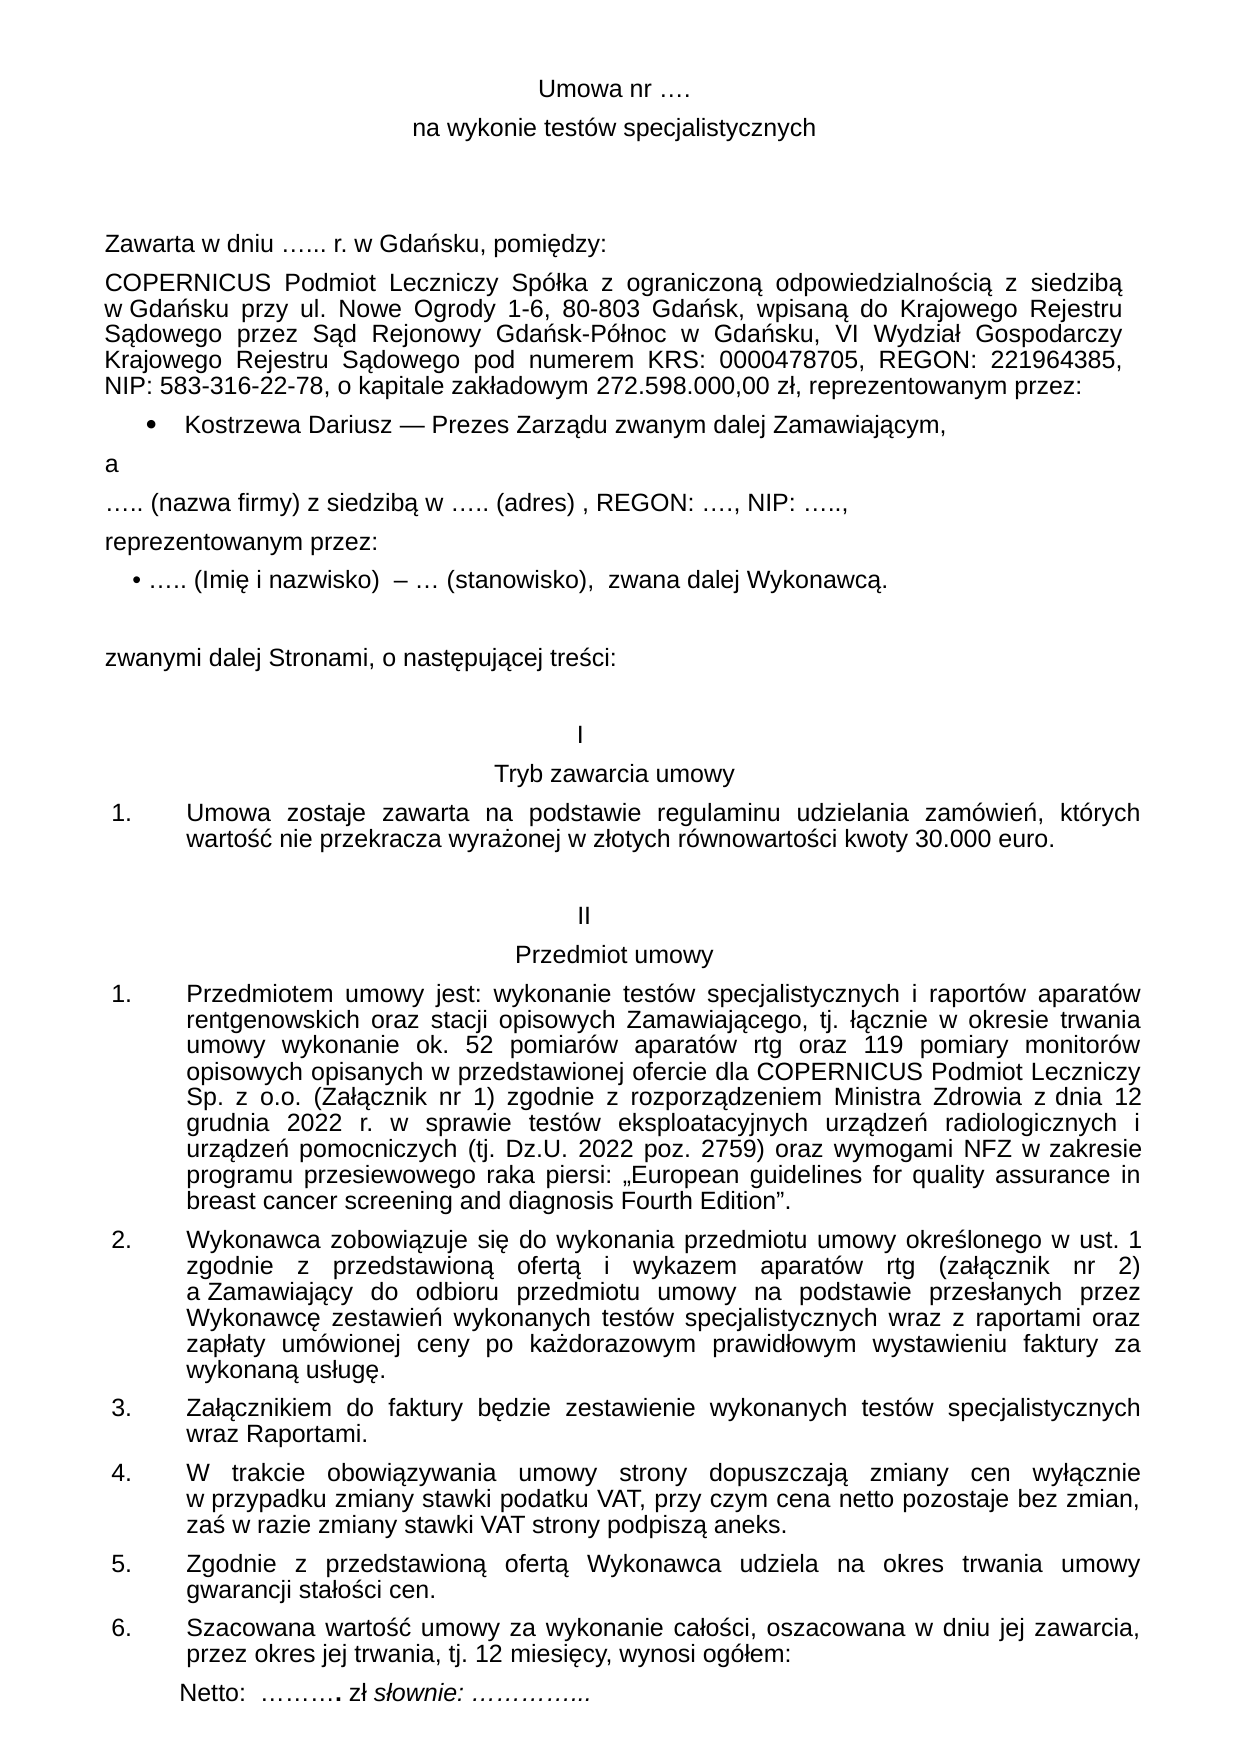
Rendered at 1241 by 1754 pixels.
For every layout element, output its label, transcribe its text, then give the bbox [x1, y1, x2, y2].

text Netto: ………. zł słownie: …………... [179, 1681, 1142, 1707]
list Zgodnie z przedstawioną ofertą Wykonawca udziela na okres trwania umowy gwarancji stałości cen. [104, 1552, 1142, 1603]
list Wykonawca zobowiązuje się do wykonania przedmiotu umowy określonego w ust. 1 zgodnie z przedstawioną ofertą i wykazem aparatów rtg (załącznik nr 2) a Zamawiający do odbioru przedmiotu umowy na podstawie przesłanych przez Wykonawcę zestawień wykonanych testów specjalistycznych wraz z raportami oraz zapłaty umówionej ceny po każdorazowym prawidłowym wystawieniu faktury za wykonaną usługę. [104, 1228, 1142, 1383]
list Umowa zostaje zawarta na podstawie regulaminu udzielania zamówień, których wartość nie przekracza wyrażonej w złotych równowartości kwoty 30.000 euro. [104, 801, 1142, 852]
text zwanymi dalej Stronami, o następującej treści: [104, 646, 1124, 671]
text Tryb zawarcia umowy [104, 762, 1124, 788]
text Przedmiot umowy [104, 943, 1124, 969]
text reprezentowanym przez: [104, 529, 1124, 555]
list Szacowana wartość umowy za wykonanie całości, oszacowana w dniu jej zawarcia, przez okres jej trwania, tj. 12 miesięcy, wynosi ogółem: [104, 1616, 1142, 1668]
list Przedmiotem umowy jest: wykonanie testów specjalistycznych i raportów aparatów rentgenowskich oraz stacji opisowych Zamawiającego, tj. łącznie w okresie trwania umowy wykonanie ok. 52 pomiarów aparatów rtg oraz 119 pomiary monitorów opisowych opisanych w przedstawionej ofercie dla COPERNICUS Podmiot Leczniczy Sp. z o.o. (Załącznik nr 1) zgodnie z rozporządzeniem Ministra Zdrowia z dnia 12 grudnia 2022 r. w sprawie testów eksploatacyjnych urządzeń radiologicznych i urządzeń pomocniczych (tj. Dz.U. 2022 poz. 2759) oraz wymogami NFZ w zakresie programu przesiewowego raka piersi: „European guidelines for quality assurance in breast cancer screening and diagnosis Fourth Edition”. [104, 982, 1142, 1215]
text Zawarta w dniu …... r. w Gdańsku, pomiędzy: [104, 232, 1124, 258]
list Załącznikiem do faktury będzie zestawienie wykonanych testów specjalistycznych wraz Raportami. [104, 1396, 1142, 1448]
text a [104, 452, 1124, 478]
text II [104, 904, 1124, 930]
text Umowa nr …. [104, 77, 1124, 103]
text COPERNICUS Podmiot Leczniczy Spółka z ograniczoną odpowiedzialnością z siedzibą w Gdańsku przy ul. Nowe Ogrody 1-6, 80-803 Gdańsk, wpisaną do Krajowego Rejestru Sądowego przez Sąd Rejonowy Gdańsk-Północ w Gdańsku, VI Wydział Gospodarczy Krajowego Rejestru Sądowego pod numerem KRS: 0000478705, REGON: 221964385, NIP: 583-316-22-78, o kapitale zakładowym 272.598.000,00 zł, reprezentowanym przez: [104, 271, 1124, 400]
list W trakcie obowiązywania umowy strony dopuszczają zmiany cen wyłącznie w przypadku zmiany stawki podatku VAT, przy czym cena netto pozostaje bez zmian, zaś w razie zmiany stawki VAT strony podpiszą aneks. [104, 1461, 1142, 1539]
text ….. (nazwa firmy) z siedzibą w ….. (adres) , REGON: …., NIP: ….., [104, 491, 1124, 516]
list Kostrzewa Dariusz — Prezes Zarządu zwanym dalej Zamawiającym, [147, 413, 1142, 439]
text I [104, 723, 1124, 749]
text na wykonie testów specjalistycznych [104, 116, 1124, 141]
text • ….. (Imię i nazwisko) – … (stanowisko), zwana dalej Wykonawcą. [104, 568, 1124, 594]
